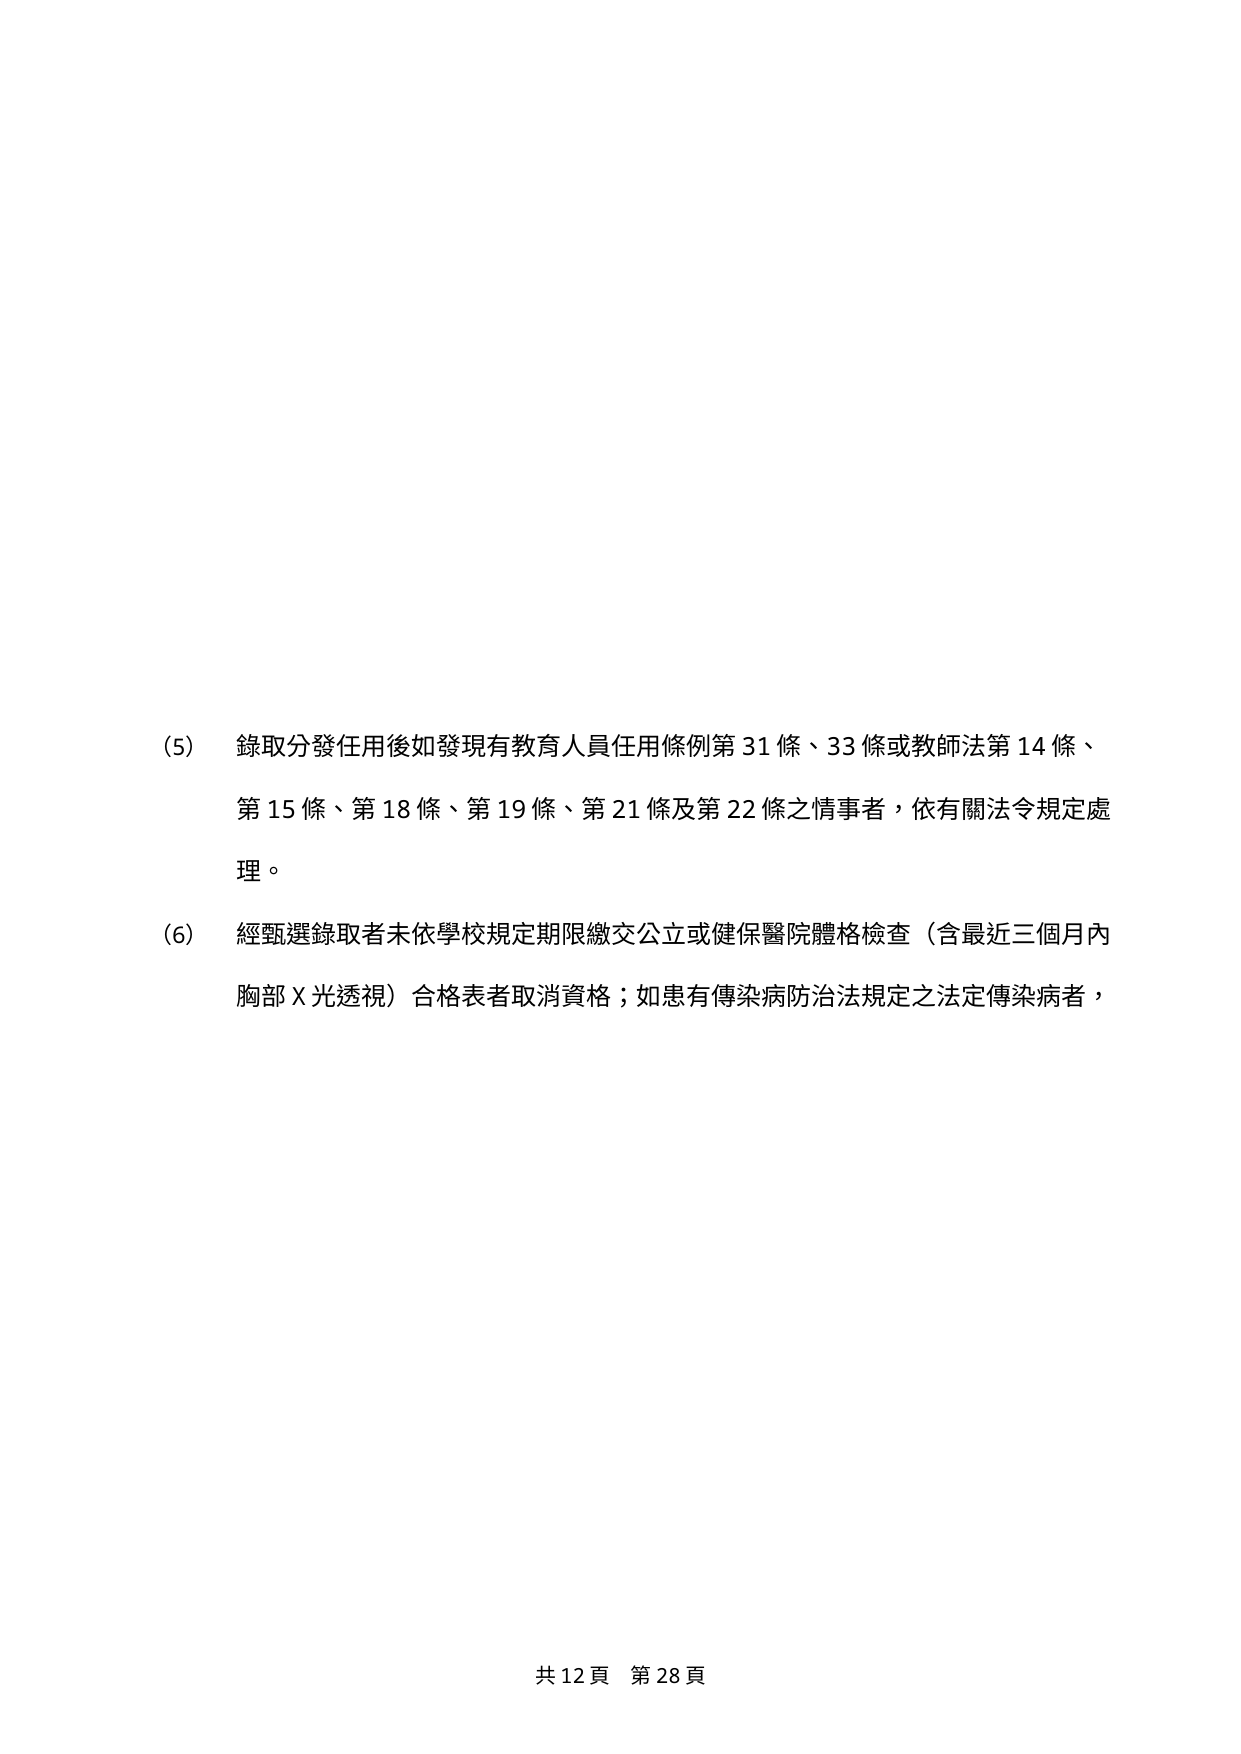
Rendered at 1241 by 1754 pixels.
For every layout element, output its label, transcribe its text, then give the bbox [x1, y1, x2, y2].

list 錄取分發任用後如發現有教育人員任用條例第31條、33條或教師法第14條、第15條、第18條、第19條、第21條及第22條之情事者，依有關法令規定處理。 [149, 703, 1122, 891]
list 經甄選錄取者未依學校規定期限繳交公立或健保醫院體格檢查（含最近三個月內胸部X光透視）合格表者取消資格；如患有傳染病防治法規定之法定傳染病者， [149, 891, 1122, 1016]
